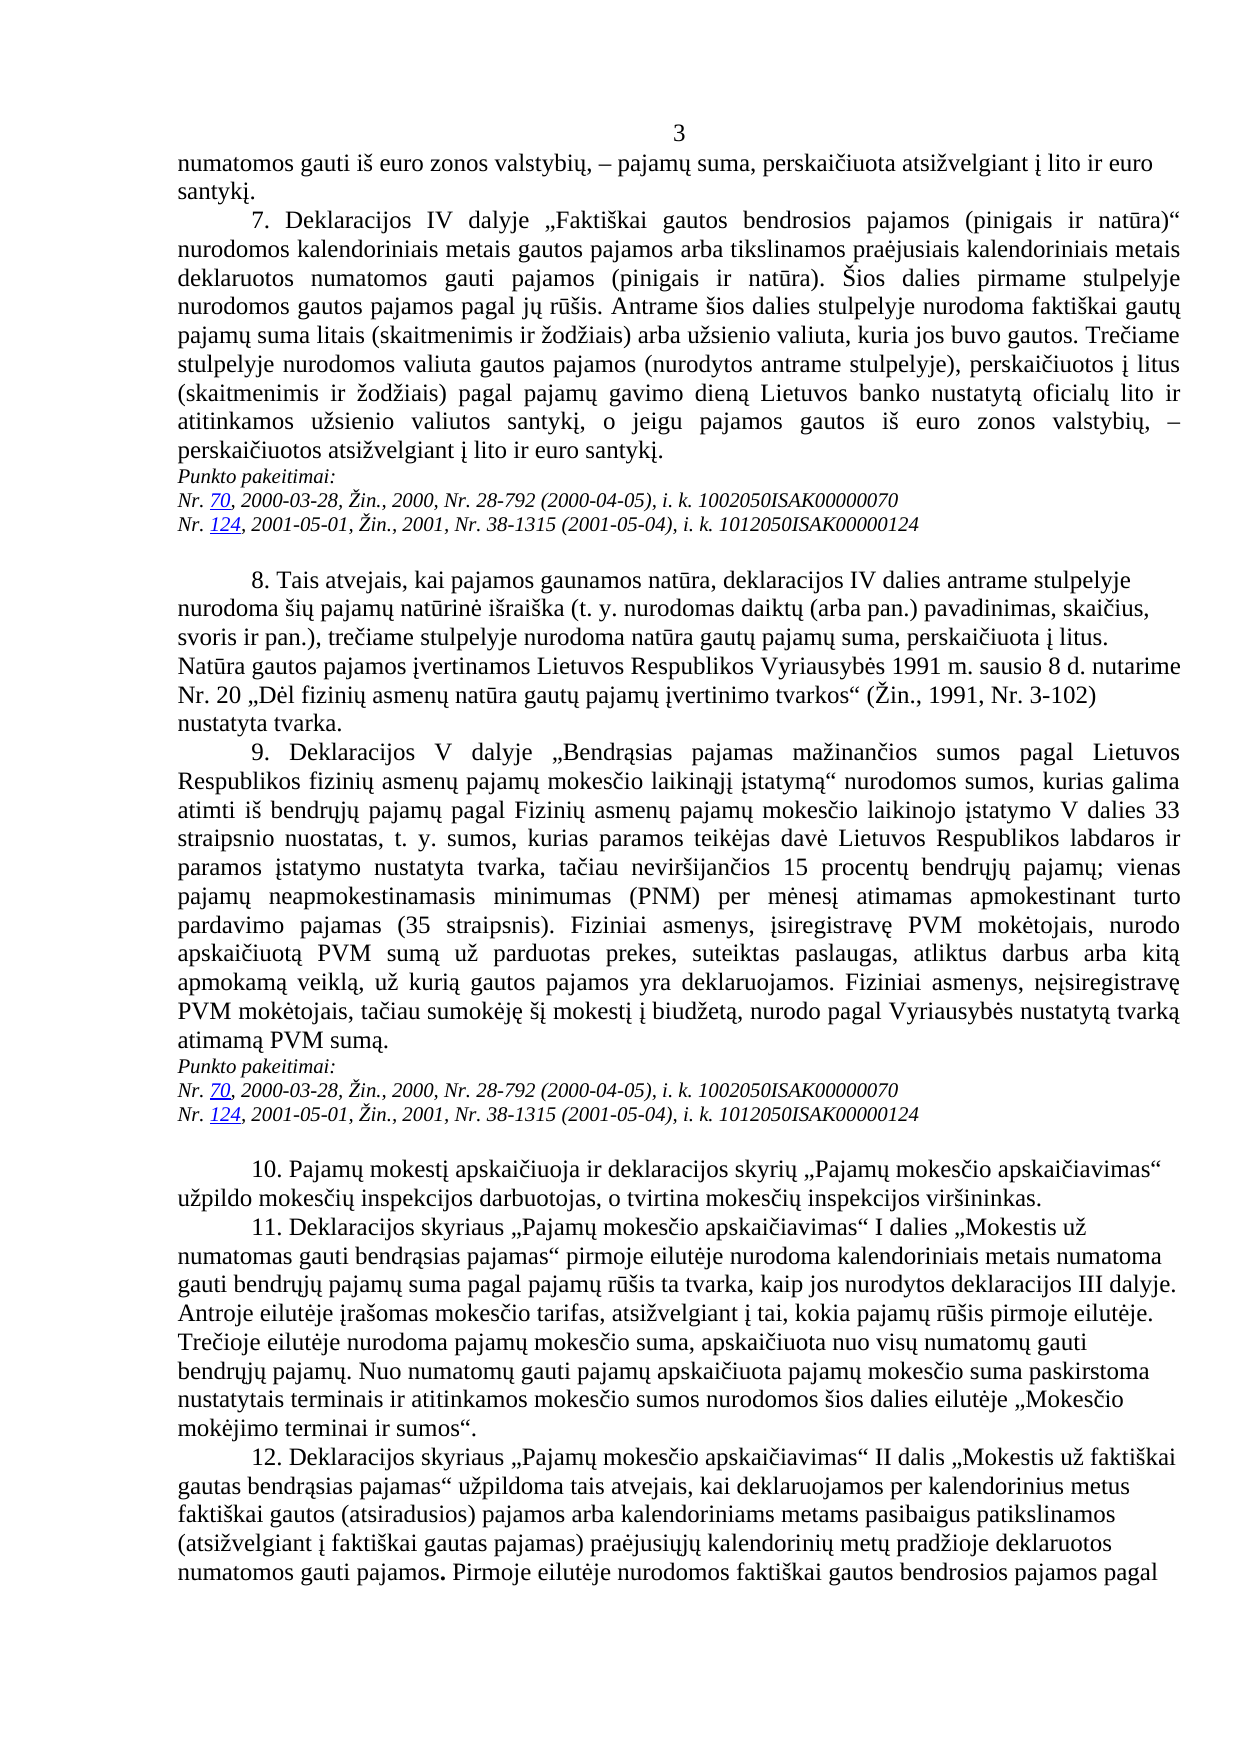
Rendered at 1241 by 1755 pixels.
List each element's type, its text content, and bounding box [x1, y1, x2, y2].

text 11. Deklaracijos skyriaus „Pajamų mokesčio apskaičiavimas“ I dalies „Mokestis už numatomas gauti bendrąsias pajamas“ pirmoje eilutėje nurodoma kalendoriniais metais numatoma gauti bendrųjų pajamų suma pagal pajamų rūšis ta tvarka, kaip jos nurodytos deklaracijos III dalyje. Antroje eilutėje įrašomas mokesčio tarifas, atsižvelgiant į tai, kokia pajamų rūšis pirmoje eilutėje. Trečioje eilutėje nurodoma pajamų mokesčio suma, apskaičiuota nuo visų numatomų gauti bendrųjų pajamų. Nuo numatomų gauti pajamų apskaičiuota pajamų mokesčio suma paskirstoma nustatytais terminais ir atitinkamos mokesčio sumos nurodomos šios dalies eilutėje „Mokesčio mokėjimo terminai ir sumos“. [177, 1212, 1181, 1442]
text 7. Deklaracijos IV dalyje „Faktiškai gautos bendrosios pajamos (pinigais ir natūra)“ nurodomos kalendoriniais metais gautos pajamos arba tikslinamos praėjusiais kalendoriniais metais deklaruotos numatomos gauti pajamos (pinigais ir natūra). Šios dalies pirmame stulpelyje nurodomos gautos pajamos pagal jų rūšis. Antrame šios dalies stulpelyje nurodoma faktiškai gautų pajamų suma litais (skaitmenimis ir žodžiais) arba užsienio valiuta, kuria jos buvo gautos. Trečiame stulpelyje nurodomos valiuta gautos pajamos (nurodytos antrame stulpelyje), perskaičiuotos į litus (skaitmenimis ir žodžiais) pagal pajamų gavimo dieną Lietuvos banko nustatytą oficialų lito ir atitinkamos užsienio valiutos santykį, o jeigu pajamos gautos iš euro zonos valstybių, – perskaičiuotos atsižvelgiant į lito ir euro santykį. [177, 205, 1181, 464]
text 12. Deklaracijos skyriaus „Pajamų mokesčio apskaičiavimas“ II dalis „Mokestis už faktiškai gautas bendrąsias pajamas“ užpildoma tais atvejais, kai deklaruojamos per kalendorinius metus faktiškai gautos (atsiradusios) pajamos arba kalendoriniams metams pasibaigus patikslinamos (atsižvelgiant į faktiškai gautas pajamas) praėjusiųjų kalendorinių metų pradžioje deklaruotos numatomos gauti pajamos. Pirmoje eilutėje nurodomos faktiškai gautos bendrosios pajamos pagal [177, 1442, 1181, 1586]
text 8. Tais atvejais, kai pajamos gaunamos natūra, deklaracijos IV dalies antrame stulpelyje nurodoma šių pajamų natūrinė išraiška (t. y. nurodomas daiktų (arba pan.) pavadinimas, skaičius, svoris ir pan.), trečiame stulpelyje nurodoma natūra gautų pajamų suma, perskaičiuota į litus. Natūra gautos pajamos įvertinamos Lietuvos Respublikos Vyriausybės 1991 m. sausio 8 d. nutarime Nr. 20 „Dėl fizinių asmenų natūra gautų pajamų įvertinimo tvarkos“ (Žin., 1991, Nr. 3-102) nustatyta tvarka. [177, 565, 1181, 737]
text Nr. 124, 2001-05-01, Žin., 2001, Nr. 38-1315 (2001-05-04), i. k. 1012050ISAK00000124 [177, 1102, 1181, 1126]
text Punkto pakeitimai: [177, 1053, 1181, 1078]
text Punkto pakeitimai: [177, 464, 1181, 488]
text 9. Deklaracijos V dalyje „Bendrąsias pajamas mažinančios sumos pagal Lietuvos Respublikos fizinių asmenų pajamų mokesčio laikinąjį įstatymą“ nurodomos sumos, kurias galima atimti iš bendrųjų pajamų pagal Fizinių asmenų pajamų mokesčio laikinojo įstatymo V dalies 33 straipsnio nuostatas, t. y. sumos, kurias paramos teikėjas davė Lietuvos Respublikos labdaros ir paramos įstatymo nustatyta tvarka, tačiau neviršijančios 15 procentų bendrųjų pajamų; vienas pajamų neapmokestinamasis minimumas (PNM) per mėnesį atimamas apmokestinant turto pardavimo pajamas (35 straipsnis). Fiziniai asmenys, įsiregistravę PVM mokėtojais, nurodo apskaičiuotą PVM sumą už parduotas prekes, suteiktas paslaugas, atliktus darbus arba kitą apmokamą veiklą, už kurią gautos pajamos yra deklaruojamos. Fiziniai asmenys, neįsiregistravę PVM mokėtojais, tačiau sumokėję šį mokestį į biudžetą, nurodo pagal Vyriausybės nustatytą tvarką atimamą PVM sumą. [177, 737, 1181, 1053]
text 10. Pajamų mokestį apskaičiuoja ir deklaracijos skyrių „Pajamų mokesčio apskaičiavimas“ užpildo mokesčių inspekcijos darbuotojas, o tvirtina mokesčių inspekcijos viršininkas. [177, 1154, 1181, 1212]
text Nr. 70, 2000-03-28, Žin., 2000, Nr. 28-792 (2000-04-05), i. k. 1002050ISAK00000070 [177, 1078, 1181, 1102]
text numatomos gauti iš euro zonos valstybių, – pajamų suma, perskaičiuota atsižvelgiant į lito ir euro santykį. [177, 148, 1181, 205]
text Nr. 124, 2001-05-01, Žin., 2001, Nr. 38-1315 (2001-05-04), i. k. 1012050ISAK00000124 [177, 512, 1181, 536]
text Nr. 70, 2000-03-28, Žin., 2000, Nr. 28-792 (2000-04-05), i. k. 1002050ISAK00000070 [177, 488, 1181, 512]
